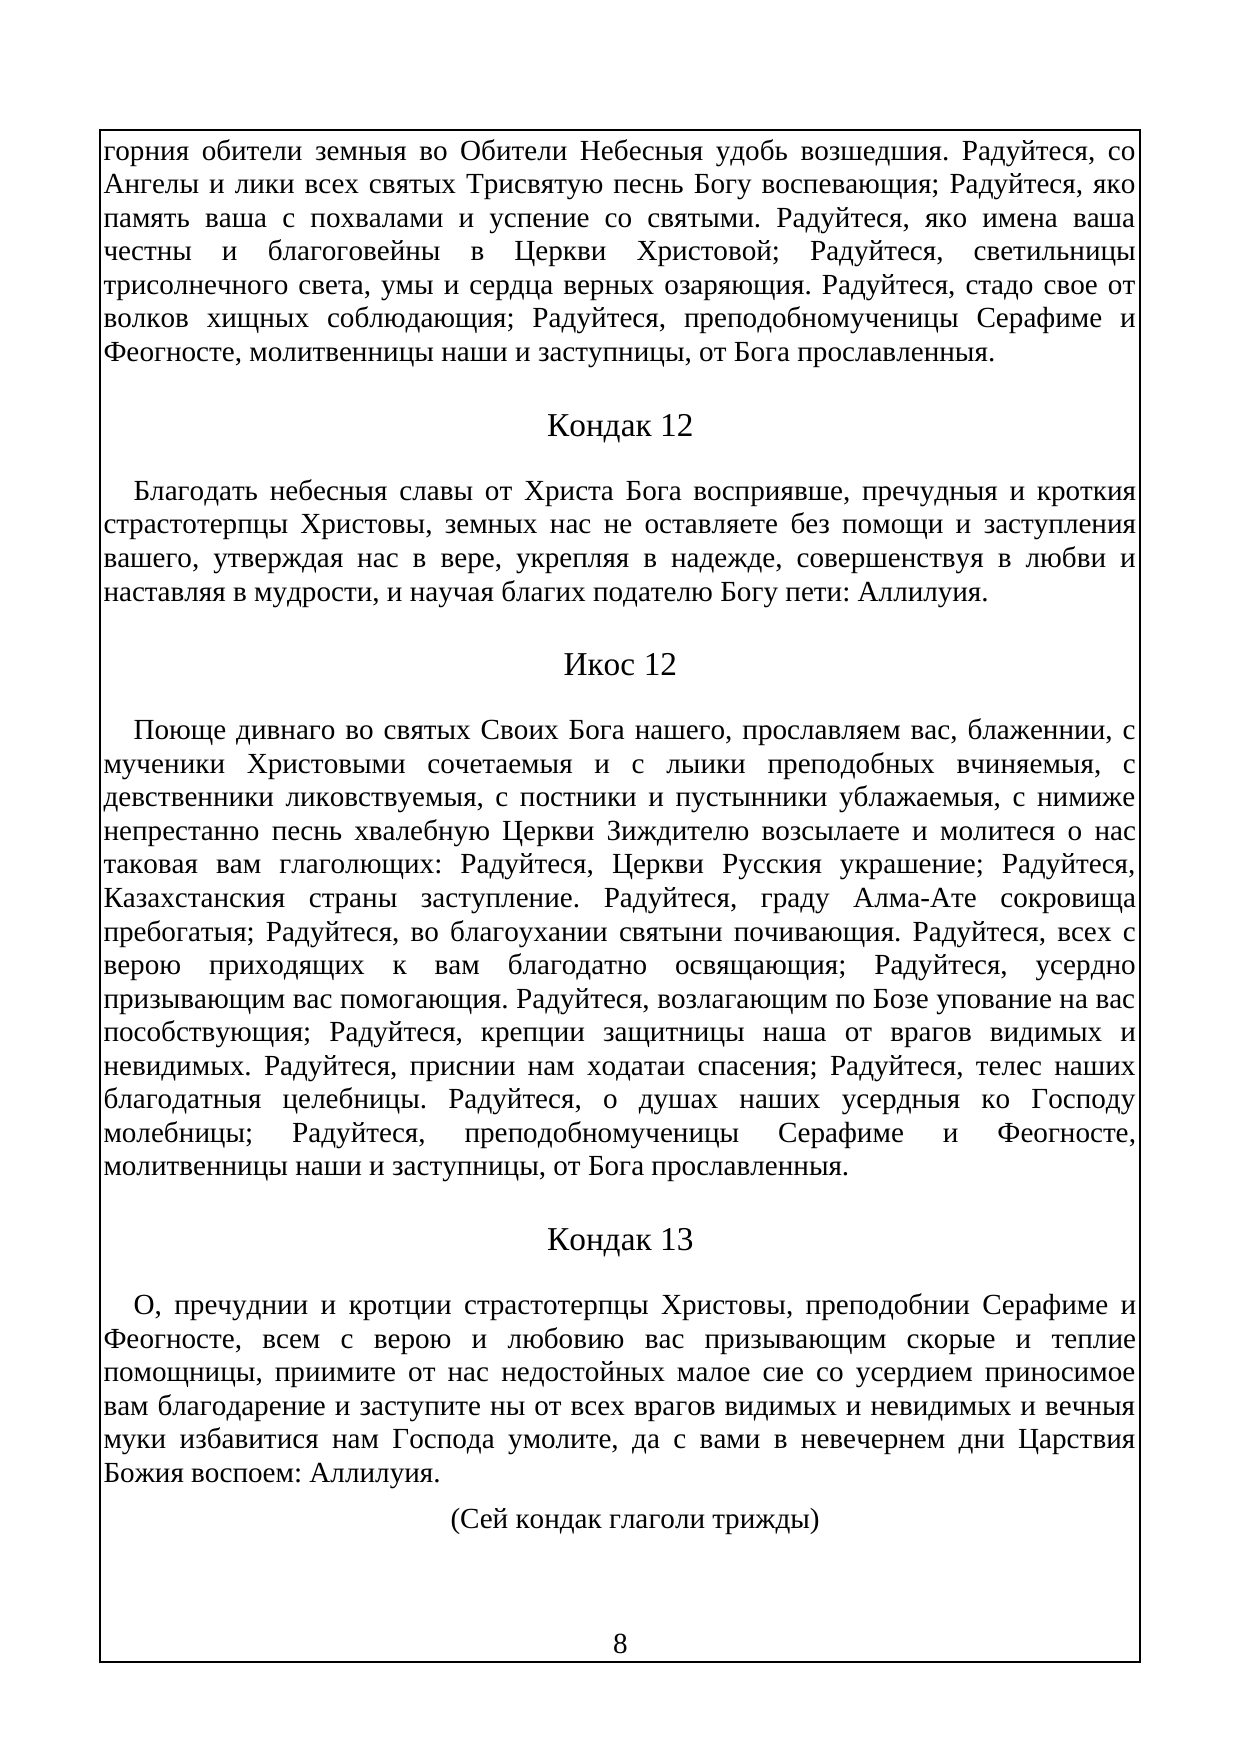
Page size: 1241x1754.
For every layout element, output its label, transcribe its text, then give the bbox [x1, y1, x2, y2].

text (Сей кондак глаголи трижды) [103, 1501, 1137, 1535]
text Благодать небесныя славы от Христа Бога восприявше, пречудныя и кроткия страстотерпцы Христовы, земных нас не оставляете без помощи и заступления вашего, утверждая нас в вере, укрепляя в надежде, совершенствуя в любви и наставляя в мудрости, и научая благих подателю Богу пети: Аллилуия. [103, 473, 1137, 607]
text О, пречуднии и кротции страстотерпцы Христовы, преподобнии Серафиме и Феогносте, всем с верою и любовию вас призывающим скорые и теплие помощницы, приимите от нас недостойных малое сие со усердием приносимое вам благодарение и заступите ны от всех врагов видимых и невидимых и вечныя муки избавитися нам Господа умолите, да с вами в невечернем дни Царствия Божия воспоем: Аллилуия. [103, 1287, 1137, 1489]
subtitle Икос 12 [103, 645, 1137, 683]
subtitle Кондак 12 [103, 405, 1137, 443]
text Поюще дивнаго во святых Своих Бога нашего, прославляем вас, блаженнии, с мученики Христовыми сочетаемыя и с лыики преподобных вчиняемыя, с девственники ликовствуемыя, с постники и пустынники ублажаемыя, с нимиже непрестанно песнь хвалебную Церкви Зиждителю возсылаете и молитеся о нас таковая вам глаголющих: Радуйтеся, Церкви Русския украшение; Радуйтеся, Казахстанския страны заступление. Радуйтеся, граду Алма-Ате сокровища пребогатыя; Радуйтеся, во благоухании святыни почивающия. Радуйтеся, всех с верою приходящих к вам благодатно освящающия; Радуйтеся, усердно призывающим вас помогающия. Радуйтеся, возлагающим по Бозе упование на вас пособствующия; Радуйтеся, крепции защитницы наша от врагов видимых и невидимых. Радуйтеся, приснии нам ходатаи спасения; Радуйтеся, телес наших благодатныя целебницы. Радуйтеся, о душах наших усердныя ко Господу молебницы; Радуйтеся, преподобномученицы Серафиме и Феогносте, молитвенницы наши и заступницы, от Бога прославленныя. [103, 712, 1137, 1182]
text горния обители земныя во Обители Небесныя удобь возшедшия. Радуйтеся, со Ангелы и лики всех святых Трисвятую песнь Богу воспевающия; Радуйтеся, яко память ваша с похвалами и успение со святыми. Радуйтеся, яко имена ваша честны и благоговейны в Церкви Христовой; Радуйтеся, светильницы трисолнечного света, умы и сердца верных озаряющия. Радуйтеся, стадо свое от волков хищных соблюдающия; Радуйтеся, преподобномученицы Серафиме и Феогносте, молитвенницы наши и заступницы, от Бога прославленныя. [103, 133, 1137, 368]
subtitle Кондак 13 [103, 1219, 1137, 1258]
